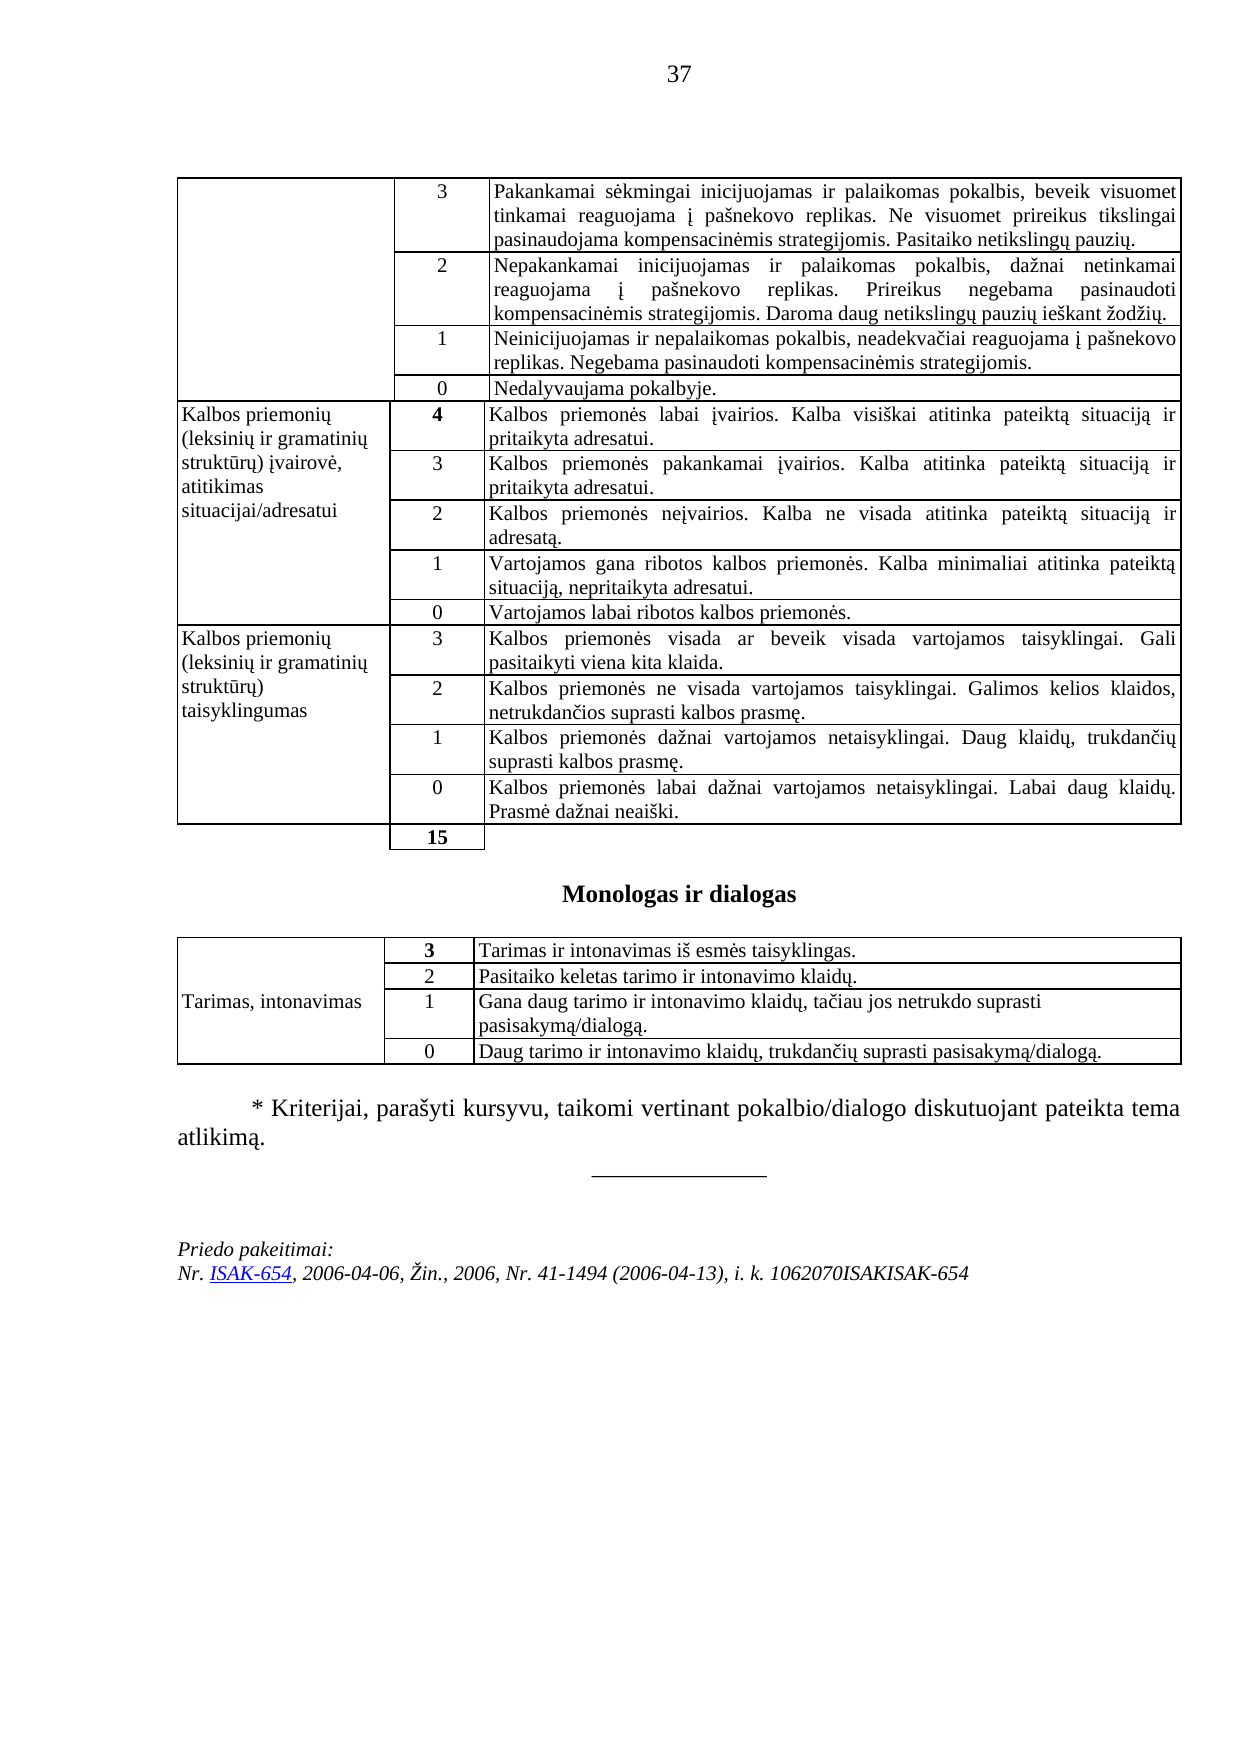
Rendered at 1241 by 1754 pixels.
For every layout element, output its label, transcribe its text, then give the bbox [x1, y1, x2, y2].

table_cell Kalbos priemonės labai dažnai vartojamos netaisyklingai. Labai daug klaidų. Prasmė dažnai neaiški. [485, 775, 1180, 823]
table_cell 0 [385, 1039, 473, 1063]
table_cell Pakankamai sėkmingai inicijuojamas ir palaikomas pokalbis, beveik visuomet tinkamai reaguojama į pašnekovo replikas. Ne visuomet prireikus tikslingai pasinaudojama kompensacinėmis strategijomis. Pasitaiko netikslingų pauzių. [490, 179, 1180, 251]
text Monologas ir dialogas [177, 879, 1181, 908]
table_cell 3 [391, 626, 484, 674]
table_cell 0 [391, 775, 484, 823]
table_cell [485, 825, 1181, 849]
table_cell Daug tarimo ir intonavimo klaidų, trukdančių suprasti pasisakymą/dialogą. [475, 1039, 1180, 1063]
table_cell 0 [395, 376, 489, 400]
table_cell 15 [391, 825, 484, 849]
table_cell Nepakankamai inicijuojamas ir palaikomas pokalbis, dažnai netinkamai reaguojama į pašnekovo replikas. Prireikus negebama pasinaudoti kompensacinėmis strategijomis. Daroma daug netikslingų pauzių ieškant žodžių. [490, 253, 1180, 325]
table_cell 4 [391, 402, 484, 450]
text * Kriterijai, parašyti kursyvu, taikomi vertinant pokalbio/dialogo diskutuojant pateikta tema atlikimą. [177, 1093, 1181, 1151]
table_cell Kalbos priemonės labai įvairios. Kalba visiškai atitinka pateiktą situaciją ir pritaikyta adresatui. [485, 402, 1180, 450]
table_cell 2 [385, 964, 473, 988]
table_header 3 [385, 938, 473, 962]
table_cell 0 [391, 600, 484, 624]
table_cell Kalbos priemonių (leksinių ir gramatinių struktūrų) įvairovė, atitikimas situacijai/adresatui [178, 402, 389, 624]
table_cell 1 [395, 326, 489, 374]
table_cell 1 [385, 990, 473, 1037]
table_cell [177, 825, 389, 849]
table_cell Kalbos priemonių (leksinių ir gramatinių struktūrų) taisyklingumas [178, 626, 389, 823]
table_cell Vartojamos gana ribotos kalbos priemonės. Kalba minimaliai atitinka pateiktą situaciją, nepritaikyta adresatui. [485, 551, 1180, 599]
table_cell Kalbos priemonės pakankamai įvairios. Kalba atitinka pateiktą situaciją ir pritaikyta adresatui. [485, 451, 1180, 499]
table_cell Kalbos priemonės neįvairios. Kalba ne visada atitinka pateiktą situaciją ir adresatą. [485, 501, 1180, 549]
table_header Tarimas ir intonavimas iš esmės taisyklingas. [475, 938, 1180, 962]
text ______________ [177, 1151, 1181, 1180]
table_cell Kalbos priemonės ne visada vartojamos taisyklingai. Galimos kelios klaidos, netrukdančios suprasti kalbos prasmę. [485, 676, 1180, 724]
table_cell 2 [391, 501, 484, 549]
table_cell 1 [391, 551, 484, 599]
text Priedo pakeitimai: [177, 1237, 1181, 1261]
table_header Tarimas, intonavimas [178, 938, 384, 1063]
table_cell 2 [391, 676, 484, 724]
table_cell 2 [395, 253, 489, 325]
text Nr. ISAK-654, 2006-04-06, Žin., 2006, Nr. 41-1494 (2006-04-13), i. k. 1062070ISAKISAK-654 [177, 1261, 1181, 1285]
table_cell Pasitaiko keletas tarimo ir intonavimo klaidų. [475, 964, 1180, 988]
table_cell 3 [391, 451, 484, 499]
table_cell 1 [391, 725, 484, 773]
table_cell Kalbos priemonės dažnai vartojamos netaisyklingai. Daug klaidų, trukdančių suprasti kalbos prasmę. [485, 725, 1180, 773]
table_cell 3 [395, 179, 489, 251]
table_cell Gana daug tarimo ir intonavimo klaidų, tačiau jos netrukdo suprasti pasisakymą/dialogą. [475, 990, 1180, 1037]
table_cell Vartojamos labai ribotos kalbos priemonės. [485, 600, 1180, 624]
table_cell [178, 179, 394, 400]
table_cell Kalbos priemonės visada ar beveik visada vartojamos taisyklingai. Gali pasitaikyti viena kita klaida. [485, 626, 1180, 674]
table_cell Nedalyvaujama pokalbyje. [490, 376, 1180, 400]
table_cell Neinicijuojamas ir nepalaikomas pokalbis, neadekvačiai reaguojama į pašnekovo replikas. Negebama pasinaudoti kompensacinėmis strategijomis. [490, 326, 1180, 374]
